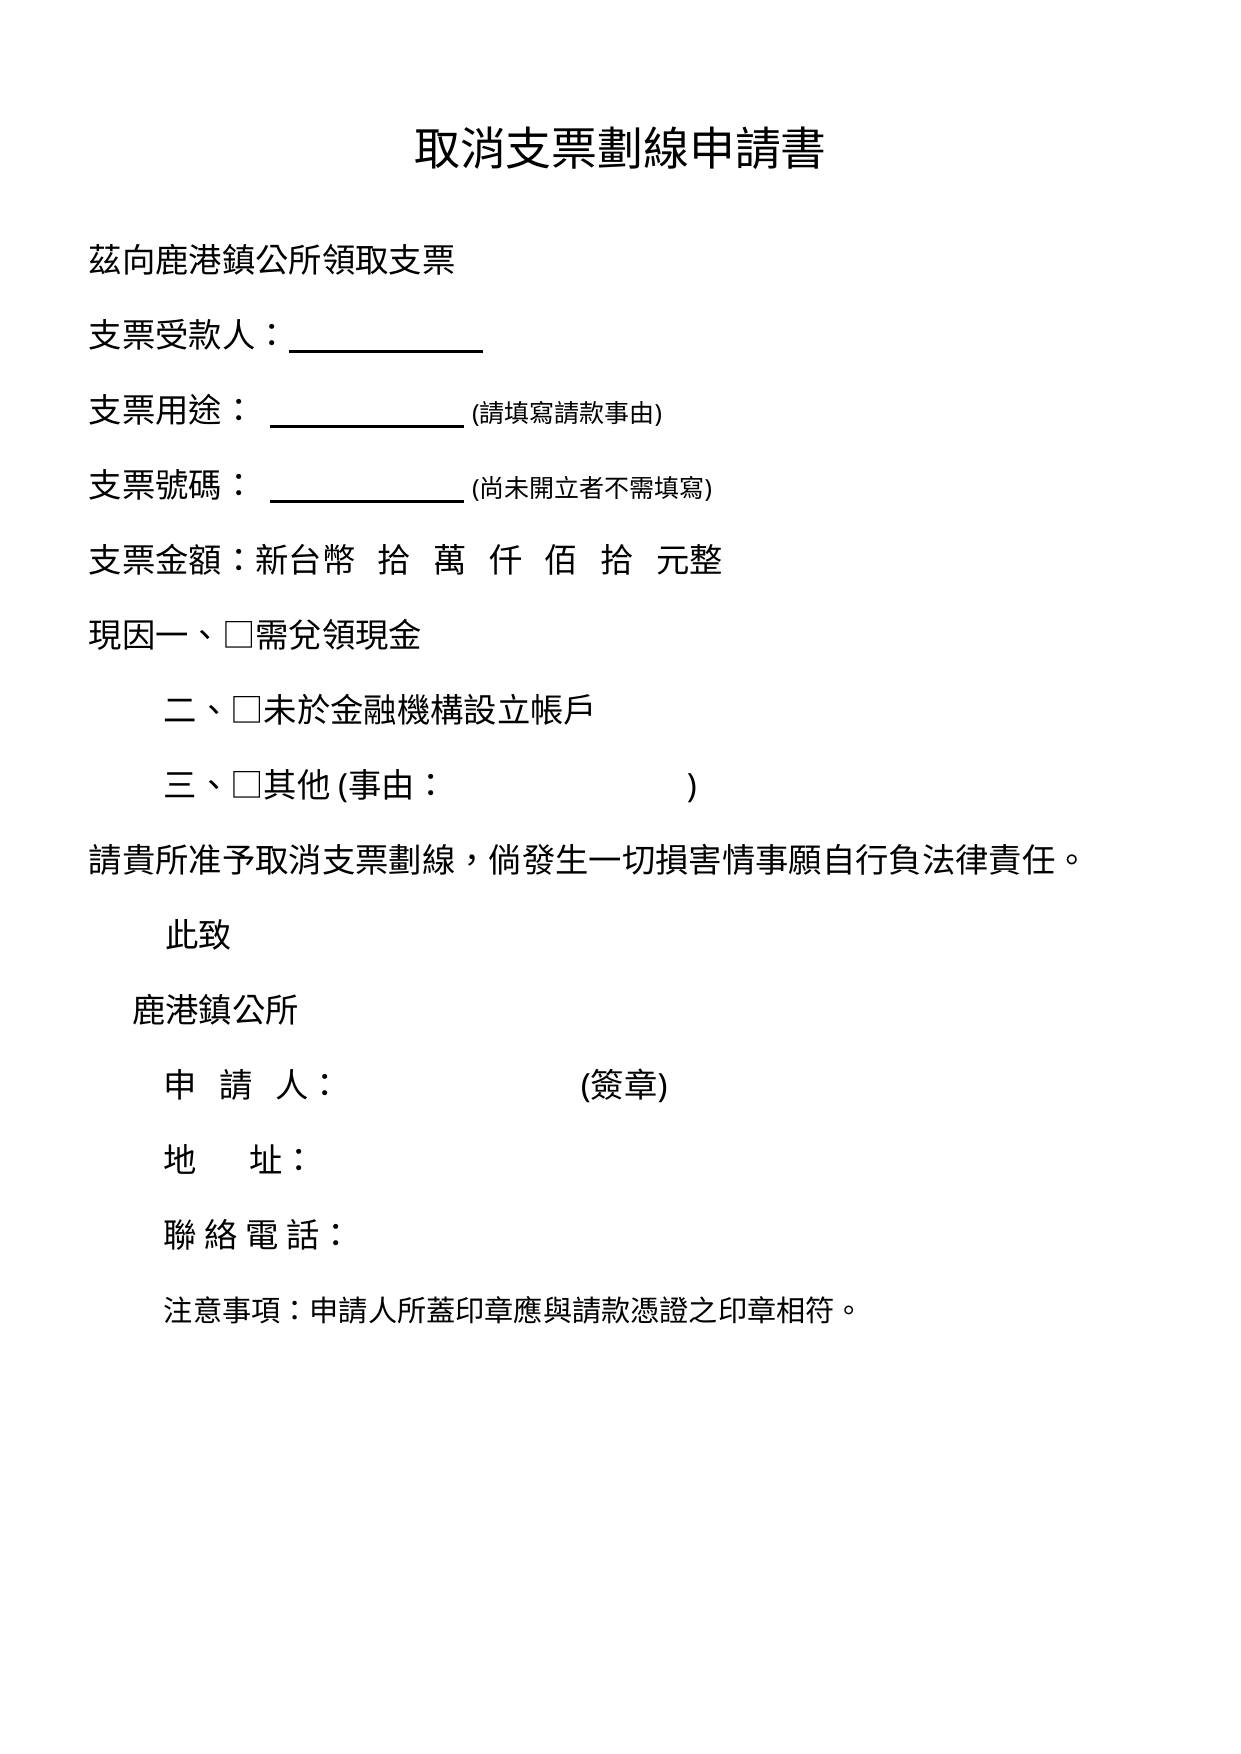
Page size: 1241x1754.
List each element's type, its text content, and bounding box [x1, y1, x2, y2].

text 請貴所准予取消支票劃線，倘發生一切損害情事願自行負法律責任。 [89, 821, 1152, 896]
text 鹿港鎮公所 [89, 971, 1152, 1046]
text 聯 絡 電 話： [164, 1196, 1152, 1271]
text 地 址： [164, 1121, 1152, 1196]
text 支票金額：新台幣 拾 萬 仟 佰 拾 元整 [89, 521, 1152, 596]
text 支票用途： (請填寫請款事由) [89, 371, 1152, 446]
text 支票號碼： (尚未開立者不需填寫) [89, 446, 1152, 521]
text 三、□其他 (事由： ) [164, 746, 1152, 821]
text 二、□未於金融機構設立帳戶 [164, 671, 1152, 746]
text 取消支票劃線申請書 [89, 108, 1152, 183]
text 此致 [89, 896, 1152, 971]
text 注意事項：申請人所蓋印章應與請款憑證之印章相符。 [164, 1271, 1152, 1346]
text 茲向鹿港鎮公所領取支票 [89, 221, 1152, 296]
text 支票受款人： [89, 296, 1152, 371]
text 申 請 人： (簽章) [164, 1046, 1152, 1121]
text 現因一、□需兌領現金 [89, 596, 1152, 671]
